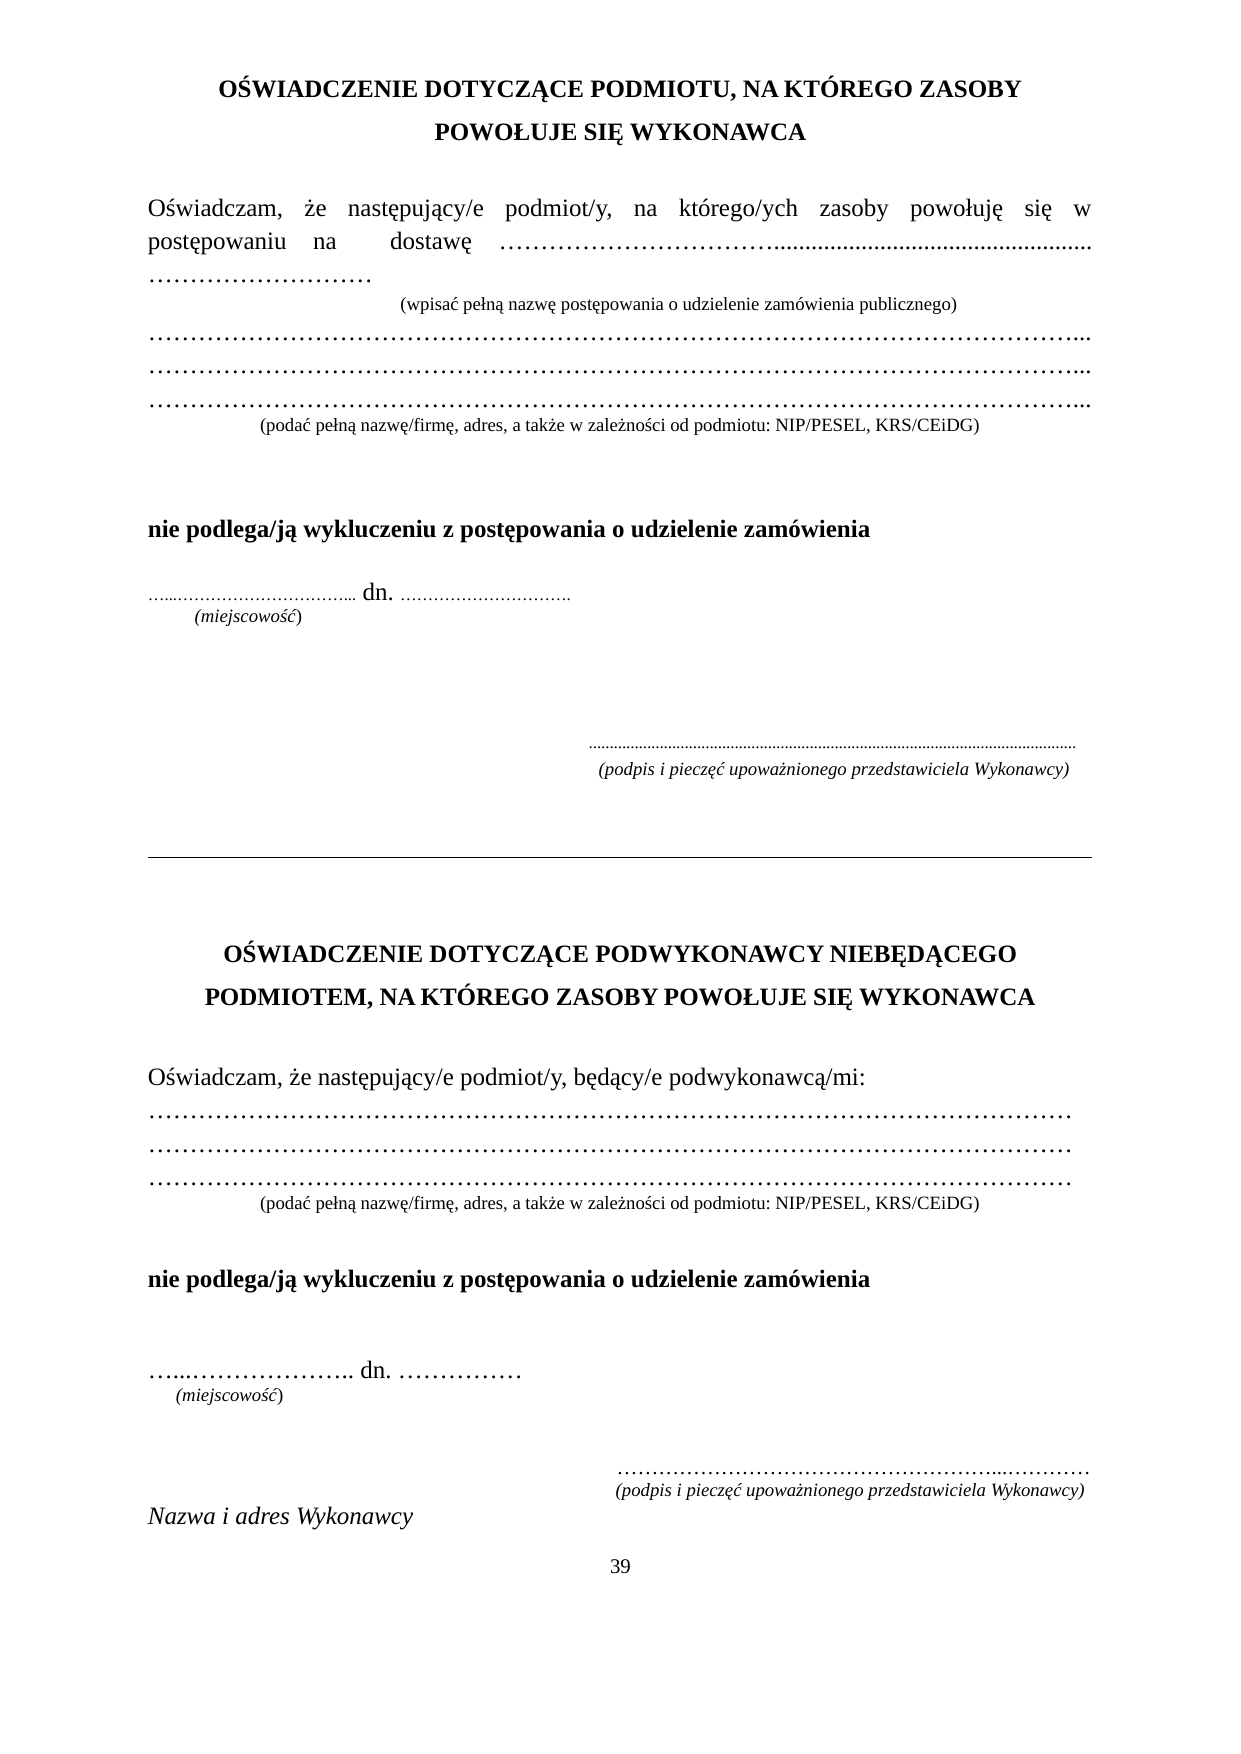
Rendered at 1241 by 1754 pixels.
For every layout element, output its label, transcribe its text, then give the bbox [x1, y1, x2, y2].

text Nazwa i adres Wykonawcy [148, 1501, 1092, 1530]
text (podać pełną nazwę/firmę, adres, a także w zależności od podmiotu: NIP/PESEL, KRS/CEiDG) [148, 1192, 1092, 1213]
text (wpisać pełną nazwę postępowania o udzielenie zamówienia publicznego) [148, 292, 1092, 314]
text nie podlega/ją wykluczeniu z postępowania o udzielenie zamówienia [148, 514, 1092, 543]
text (miejscowość) [148, 1383, 1092, 1405]
text ..................................................................................................................... (podpis i pieczęć upoważnionego przedstawiciela Wykonawcy) [148, 728, 1092, 780]
text Oświadczam, że następujący/e podmiot/y, na którego/ych zasoby powołuję się w postępowaniu na dostawę ……………………………...................................................……………………… [148, 193, 1092, 288]
text nie podlega/ją wykluczeniu z postępowania o udzielenie zamówienia [148, 1264, 1092, 1293]
text …………………………………………………………………………………………………... [148, 314, 1092, 347]
text …...…………………………... dn. …………………………. [148, 577, 1092, 605]
text ………………………………………………...………… [148, 1455, 1092, 1479]
text (podpis i pieczęć upoważnionego przedstawiciela Wykonawcy) [148, 1479, 1092, 1501]
text …………………………………………………………………………………………………... [148, 381, 1092, 414]
text …………………………………………………………………………………………………... [148, 347, 1092, 381]
text (podać pełną nazwę/firmę, adres, a także w zależności od podmiotu: NIP/PESEL, KRS/CEiDG) [148, 414, 1092, 436]
text …...……………….. dn. …………… [148, 1355, 1092, 1383]
text Oświadczam, że następujący/e podmiot/y, będący/e podwykonawcą/mi: [148, 1059, 1092, 1092]
text ……………………………………………………………………………………………………………………………………………………………………………………………………………………………………………………………………………………………………… [148, 1092, 1092, 1192]
text OŚWIADCZENIE DOTYCZĄCE PODMIOTU, NA KTÓREGO ZASOBY POWOŁUJE SIĘ WYKONAWCA [148, 74, 1092, 146]
text (miejscowość) [148, 605, 1092, 627]
text OŚWIADCZENIE DOTYCZĄCE PODWYKONAWCY NIEBĘDĄCEGO PODMIOTEM, NA KTÓREGO ZASOBY POWOŁUJE SIĘ WYKONAWCA [148, 939, 1092, 1011]
